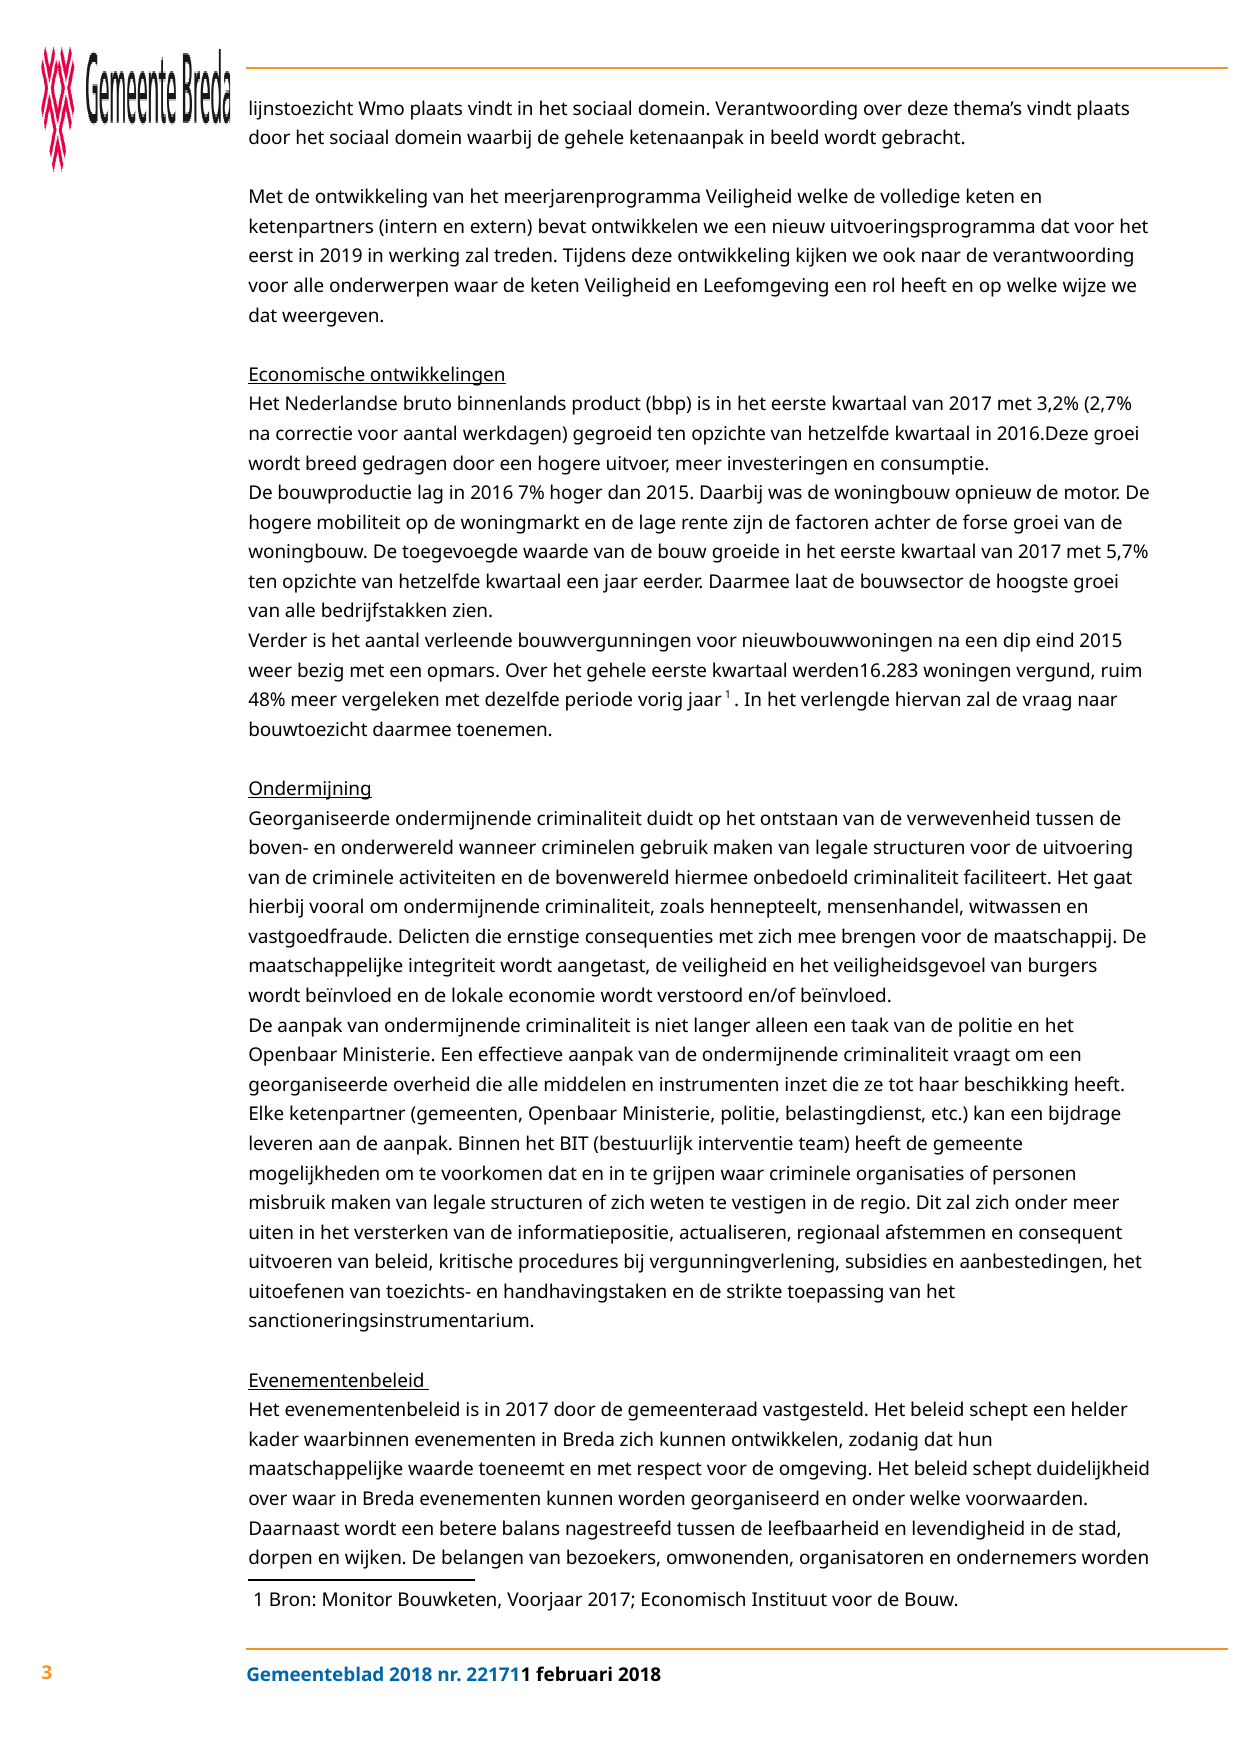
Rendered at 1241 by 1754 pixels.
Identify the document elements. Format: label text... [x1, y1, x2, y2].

text Ondermijning [248, 775, 1152, 801]
picture [41, 47, 231, 172]
text Economische ontwikkelingen [248, 361, 1152, 387]
text De aanpak van ondermijnende criminaliteit is niet langer alleen een taak van de politie en het Openbaar Ministerie. Een effectieve aanpak van de ondermijnende criminaliteit vraagt om een georganiseerde overheid die alle middelen en instrumenten inzet die ze tot haar beschikking heeft. Elke ketenpartner (gemeenten, Openbaar Ministerie, politie, belastingdienst, etc.) kan een bijdrage leveren aan de aanpak. Binnen het BIT (bestuurlijk interventie team) heeft de gemeente mogelijkheden om te voorkomen dat en in te grijpen waar criminele organisaties of personen misbruik maken van legale structuren of zich weten te vestigen in de regio. Dit zal zich onder meer uiten in het versterken van de informatiepositie, actualiseren, regionaal afstemmen en consequent uitvoeren van beleid, kritische procedures bij vergunningverlening, subsidies en aanbestedingen, het uitoefenen van toezichts- en handhavingstaken en de strikte toepassing van het sanctioneringsinstrumentarium. [248, 1012, 1152, 1333]
text Het Nederlandse bruto binnenlands product (bbp) is in het eerste kwartaal van 2017 met 3,2% (2,7% na correctie voor aantal werkdagen) gegroeid ten opzichte van hetzelfde kwartaal in 2016.Deze groei wordt breed gedragen door een hogere uitvoer, meer investeringen en consumptie. [248, 391, 1152, 476]
text Bron: Monitor Bouwketen, Voorjaar 2017; Economisch Instituut voor de Bouw. [248, 1586, 1152, 1612]
text lijnstoezicht Wmo plaats vindt in het sociaal domein. Verantwoording over deze thema’s vindt plaats door het sociaal domein waarbij de gehele ketenaanpak in beeld wordt gebracht. [248, 95, 1152, 150]
text Evenementenbeleid [248, 1367, 1152, 1393]
text Verder is het aantal verleende bouwvergunningen voor nieuwbouwwoningen na een dip eind 2015 weer bezig met een opmars. Over het gehele eerste kwartaal werden16.283 woningen vergund, ruim 48% meer vergeleken met dezelfde periode vorig jaar. In het verlengde hiervan zal de vraag naar bouwtoezicht daarmee toenemen. [248, 627, 1152, 742]
text Met de ontwikkeling van het meerjarenprogramma Veiligheid welke de volledige keten en ketenpartners (intern en extern) bevat ontwikkelen we een nieuw uitvoeringsprogramma dat voor het eerst in 2019 in werking zal treden. Tijdens deze ontwikkeling kijken we ook naar de verantwoording voor alle onderwerpen waar de keten Veiligheid en Leefomgeving een rol heeft en op welke wijze we dat weergeven. [248, 183, 1152, 328]
text Het evenementenbeleid is in 2017 door de gemeenteraad vastgesteld. Het beleid schept een helder kader waarbinnen evenementen in Breda zich kunnen ontwikkelen, zodanig dat hun maatschappelijke waarde toeneemt en met respect voor de omgeving. Het beleid schept duidelijkheid over waar in Breda evenementen kunnen worden georganiseerd en onder welke voorwaarden. Daarnaast wordt een betere balans nagestreefd tussen de leefbaarheid en levendigheid in de stad, dorpen en wijken. De belangen van bezoekers, omwonenden, organisatoren en ondernemers worden [248, 1396, 1152, 1570]
text De bouwproductie lag in 2016 7% hoger dan 2015. Daarbij was de woningbouw opnieuw de motor. De hogere mobiliteit op de woningmarkt en de lage rente zijn de factoren achter de forse groei van de woningbouw. De toegevoegde waarde van de bouw groeide in het eerste kwartaal van 2017 met 5,7% ten opzichte van hetzelfde kwartaal een jaar eerder. Daarmee laat de bouwsector de hoogste groei van alle bedrijfstakken zien. [248, 479, 1152, 623]
text Georganiseerde ondermijnende criminaliteit duidt op het ontstaan van de verwevenheid tussen de boven- en onderwereld wanneer criminelen gebruik maken van legale structuren voor de uitvoering van de criminele activiteiten en de bovenwereld hiermee onbedoeld criminaliteit faciliteert. Het gaat hierbij vooral om ondermijnende criminaliteit, zoals hennepteelt, mensenhandel, witwassen en vastgoedfraude. Delicten die ernstige consequenties met zich mee brengen voor de maatschappij. De maatschappelijke integriteit wordt aangetast, de veiligheid en het veiligheidsgevoel van burgers wordt beïnvloed en de lokale economie wordt verstoord en/of beïnvloed. [248, 805, 1152, 1008]
